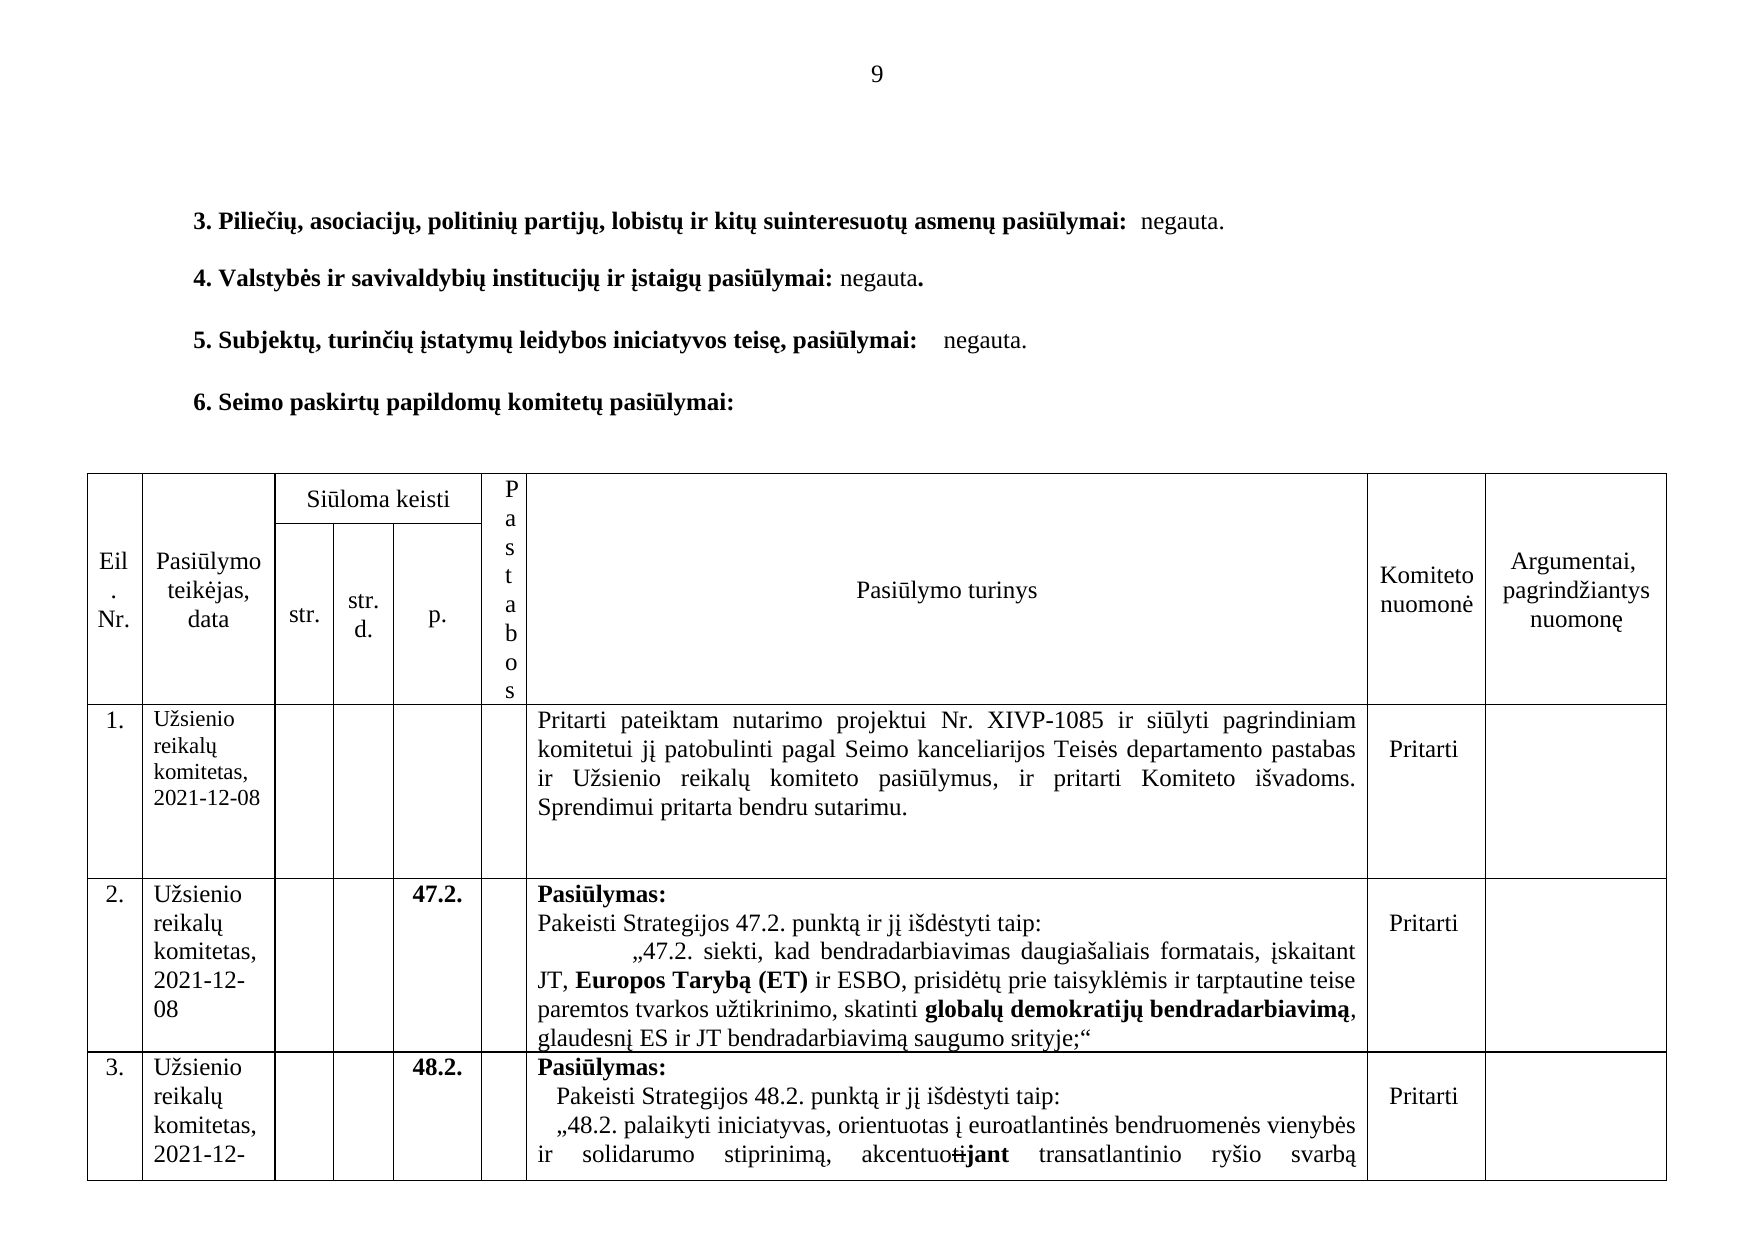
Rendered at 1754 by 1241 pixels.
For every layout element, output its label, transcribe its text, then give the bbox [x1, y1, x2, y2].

table_header Pastabos [482, 474, 526, 704]
table_cell [276, 879, 333, 1051]
table_cell 47.2. [394, 879, 481, 1051]
table_cell [334, 705, 393, 878]
table_cell 2. [88, 879, 142, 1051]
table_cell 3. [88, 1053, 142, 1180]
table_cell [1486, 705, 1666, 878]
table_cell Pritarti [1368, 879, 1485, 1051]
table_header Argumentai, pagrindžiantys nuomonę [1486, 474, 1666, 704]
table_cell Užsienio reikalų komitetas, 2021-12- [143, 1053, 274, 1180]
table_cell [482, 1053, 526, 1180]
text 6. Seimo paskirtų papildomų komitetų pasiūlymai: [118, 387, 1636, 416]
table_cell 48.2. [394, 1053, 481, 1180]
table_cell Pritarti [1368, 1053, 1485, 1180]
table_cell str. d. [334, 524, 393, 704]
table_cell str. [276, 524, 333, 704]
table_cell Užsienio reikalų komitetas, 2021-12-08 [143, 879, 274, 1051]
table_cell [276, 1053, 333, 1180]
table_cell [334, 879, 393, 1051]
text 5. Subjektų, turinčių įstatymų leidybos iniciatyvos teisę, pasiūlymai: negauta. [118, 325, 1636, 354]
table_cell [482, 705, 526, 878]
table_cell [482, 879, 526, 1051]
table_header Siūloma keisti [276, 474, 481, 522]
table_header Pasiūlymo teikėjas, data [143, 474, 274, 704]
table_cell p. [394, 524, 481, 704]
table_cell Pasiūlymas: Pakeisti Strategijos 47.2. punktą ir jį išdėstyti taip: „47.2. siekti, kad bendradarbiavimas daugiašaliais formatais, įskaitant JT, Europos Tarybą (ET) ir ESBO, prisidėtų prie taisyklėmis ir tarptautine teise paremtos tvarkos užtikrinimo, skatinti globalų demokratijų bendradarbiavimą, glaudesnį ES ir JT bendradarbiavimą saugumo srityje;“ [527, 879, 1367, 1051]
table_cell [334, 1053, 393, 1180]
table_header Komiteto nuomonė [1368, 474, 1485, 704]
table_cell [394, 705, 481, 878]
table_cell Užsienio reikalų komitetas, 2021-12-08 [143, 705, 274, 878]
table_cell [1486, 879, 1666, 1051]
text 3. Piliečių, asociacijų, politinių partijų, lobistų ir kitų suinteresuotų asmenų pasiūlymai: negauta. [118, 206, 1636, 235]
table_cell 1. [88, 705, 142, 878]
table_cell [1486, 1053, 1666, 1180]
table_header Eil. Nr. [88, 474, 142, 704]
text 4. Valstybės ir savivaldybių institucijų ir įstaigų pasiūlymai: negauta. [118, 263, 1636, 292]
table_cell Pritarti pateiktam nutarimo projektui Nr. XIVP-1085 ir siūlyti pagrindiniam komitetui jį patobulinti pagal Seimo kanceliarijos Teisės departamento pastabas ir Užsienio reikalų komiteto pasiūlymus, ir pritarti Komiteto išvadoms. Sprendimui pritarta bendru sutarimu. [527, 705, 1367, 878]
table_cell Pasiūlymas: Pakeisti Strategijos 48.2. punktą ir jį išdėstyti taip: „48.2. palaikyti iniciatyvas, orientuotas į euroatlantinės bendruomenės vienybės ir solidarumo stiprinimą, akcentuotijant transatlantinio ryšio svarbą [527, 1053, 1367, 1180]
table_cell [276, 705, 333, 878]
table_header Pasiūlymo turinys [527, 474, 1367, 704]
table_cell Pritarti [1368, 705, 1485, 878]
